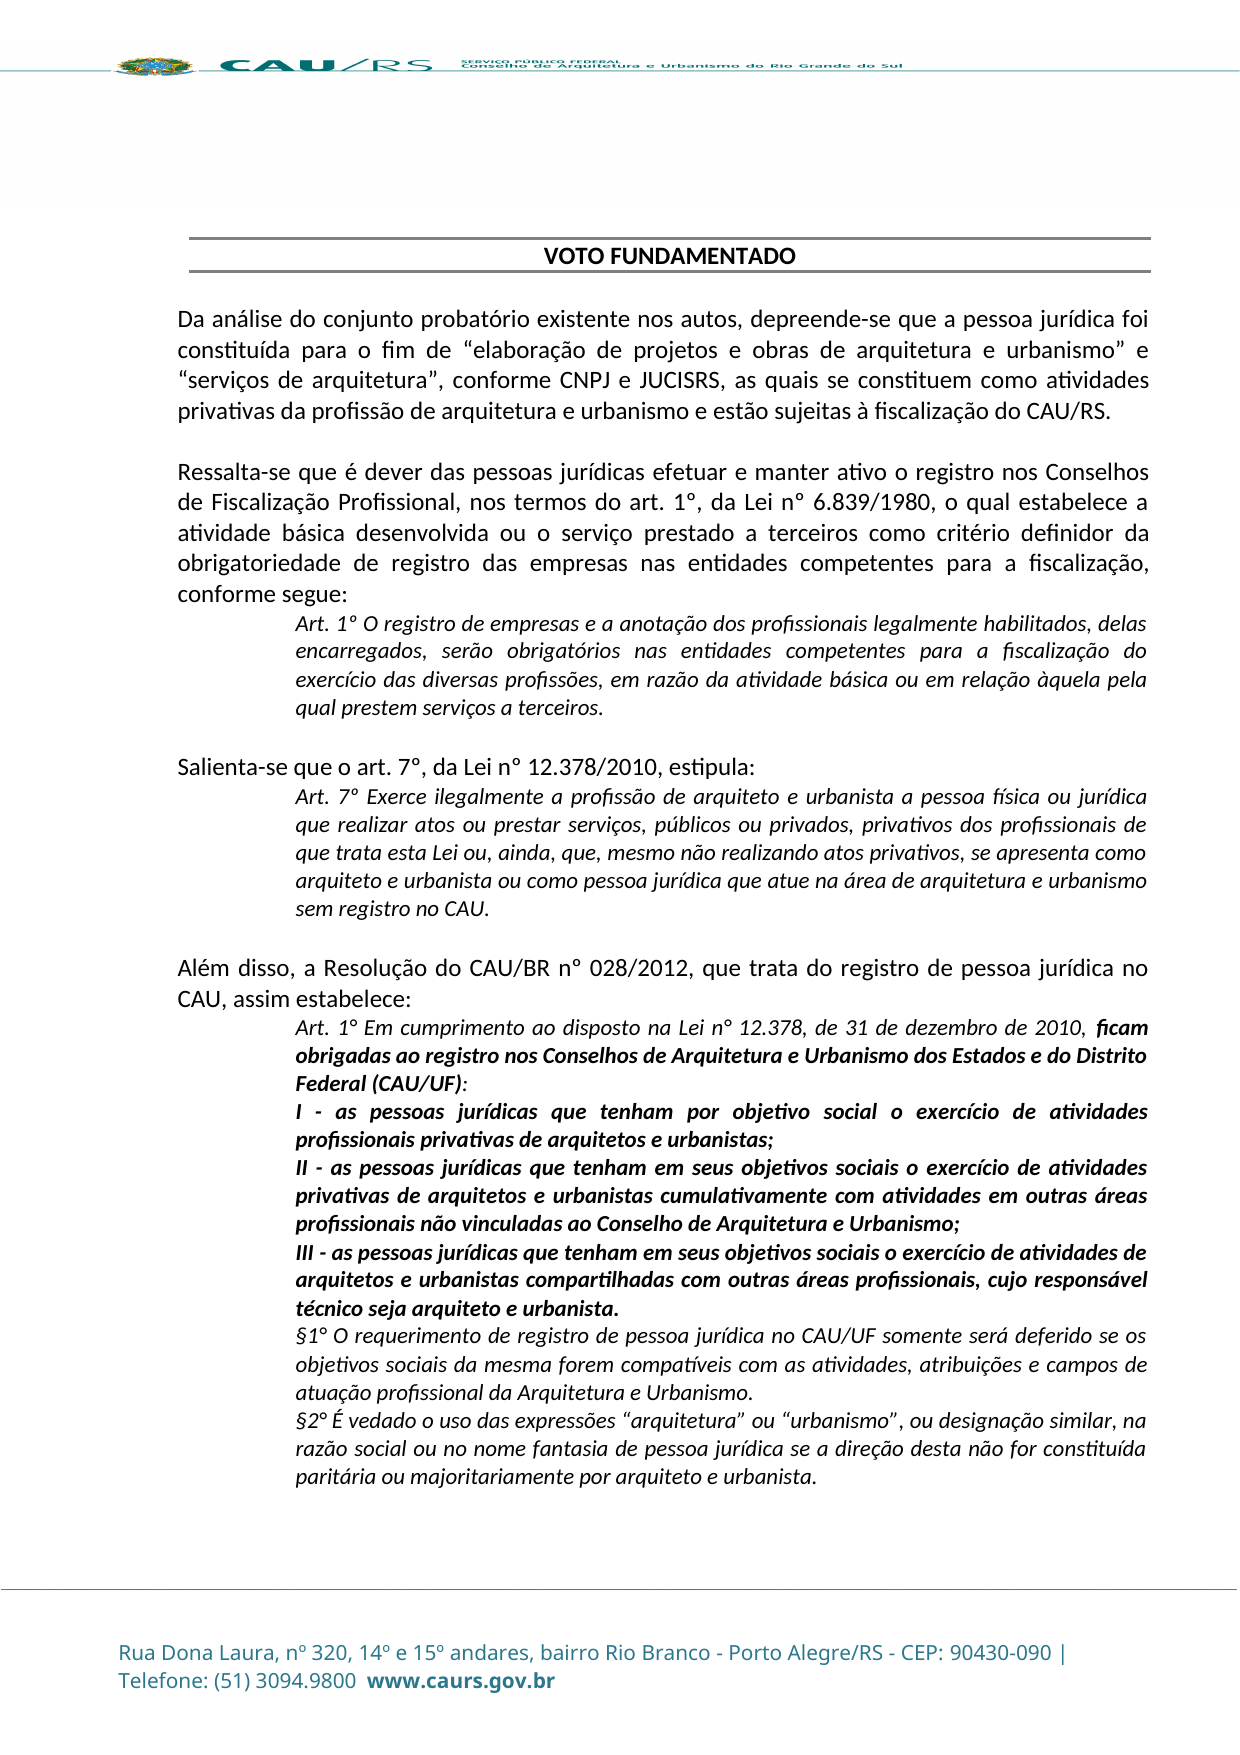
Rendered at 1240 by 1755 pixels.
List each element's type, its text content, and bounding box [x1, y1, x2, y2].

text Art. 1º O registro de empresas e a anotação dos profissionais legalmente habilitados, delas encarregados, serão obrigatórios nas entidades competentes para a fiscalização do exercício das diversas profissões, em razão da atividade básica ou em relação àquela pela qual prestem serviços a terceiros. [295, 609, 1151, 721]
text Da análise do conjunto probatório existente nos autos, depreende-se que a pessoa jurídica foi constituída para o fim de “elaboração de projetos e obras de arquitetura e urbanismo” e “serviços de arquitetura”, conforme CNPJ e JUCISRS, as quais se constituem como atividades privativas da profissão de arquitetura e urbanismo e estão sujeitas à fiscalização do CAU/RS. [177, 303, 1151, 426]
text Salienta-se que o art. 7º, da Lei nº 12.378/2010, estipula: [177, 751, 1151, 782]
text Além disso, a Resolução do CAU/BR nº 028/2012, que trata do registro de pessoa jurídica no CAU, assim estabelece: [177, 952, 1151, 1013]
text Ressalta-se que é dever das pessoas jurídicas efetuar e manter ativo o registro nos Conselhos de Fiscalização Profissional, nos termos do art. 1º, da Lei nº 6.839/1980, o qual estabelece a atividade básica desenvolvida ou o serviço prestado a terceiros como critério definidor da obrigatoriedade de registro das empresas nas entidades competentes para a fiscalização, conforme segue: [177, 456, 1151, 609]
text I - as pessoas jurídicas que tenham por objetivo social o exercício de atividades profissionais privativas de arquitetos e urbanistas; [295, 1097, 1151, 1153]
text Art. 1° Em cumprimento ao disposto na Lei n° 12.378, de 31 de dezembro de 2010, ficam obrigadas ao registro nos Conselhos de Arquitetura e Urbanismo dos Estados e do Distrito Federal (CAU/UF): [295, 1013, 1151, 1097]
text §2° É vedado o uso das expressões “arquitetura” ou “urbanismo”, ou designação similar, na razão social ou no nome fantasia de pessoa jurídica se a direção desta não for constituída paritária ou majoritariamente por arquiteto e urbanista. [295, 1406, 1151, 1490]
text Art. 7º Exerce ilegalmente a profissão de arquiteto e urbanista a pessoa física ou jurídica que realizar atos ou prestar serviços, públicos ou privados, privativos dos profissionais de que trata esta Lei ou, ainda, que, mesmo não realizando atos privativos, se apresenta como arquiteto e urbanista ou como pessoa jurídica que atue na área de arquitetura e urbanismo sem registro no CAU. [295, 782, 1151, 922]
text §1° O requerimento de registro de pessoa jurídica no CAU/UF somente será deferido se os objetivos sociais da mesma forem compatíveis com as atividades, atribuições e campos de atuação profissional da Arquitetura e Urbanismo. [295, 1322, 1151, 1406]
table_header VOTO FUNDAMENTADO [189, 240, 1151, 270]
text III - as pessoas jurídicas que tenham em seus objetivos sociais o exercício de atividades de arquitetos e urbanistas compartilhadas com outras áreas profissionais, cujo responsável técnico seja arquiteto e urbanista. [295, 1238, 1151, 1322]
text II - as pessoas jurídicas que tenham em seus objetivos sociais o exercício de atividades privativas de arquitetos e urbanistas cumulativamente com atividades em outras áreas profissionais não vinculadas ao Conselho de Arquitetura e Urbanismo; [295, 1153, 1151, 1238]
